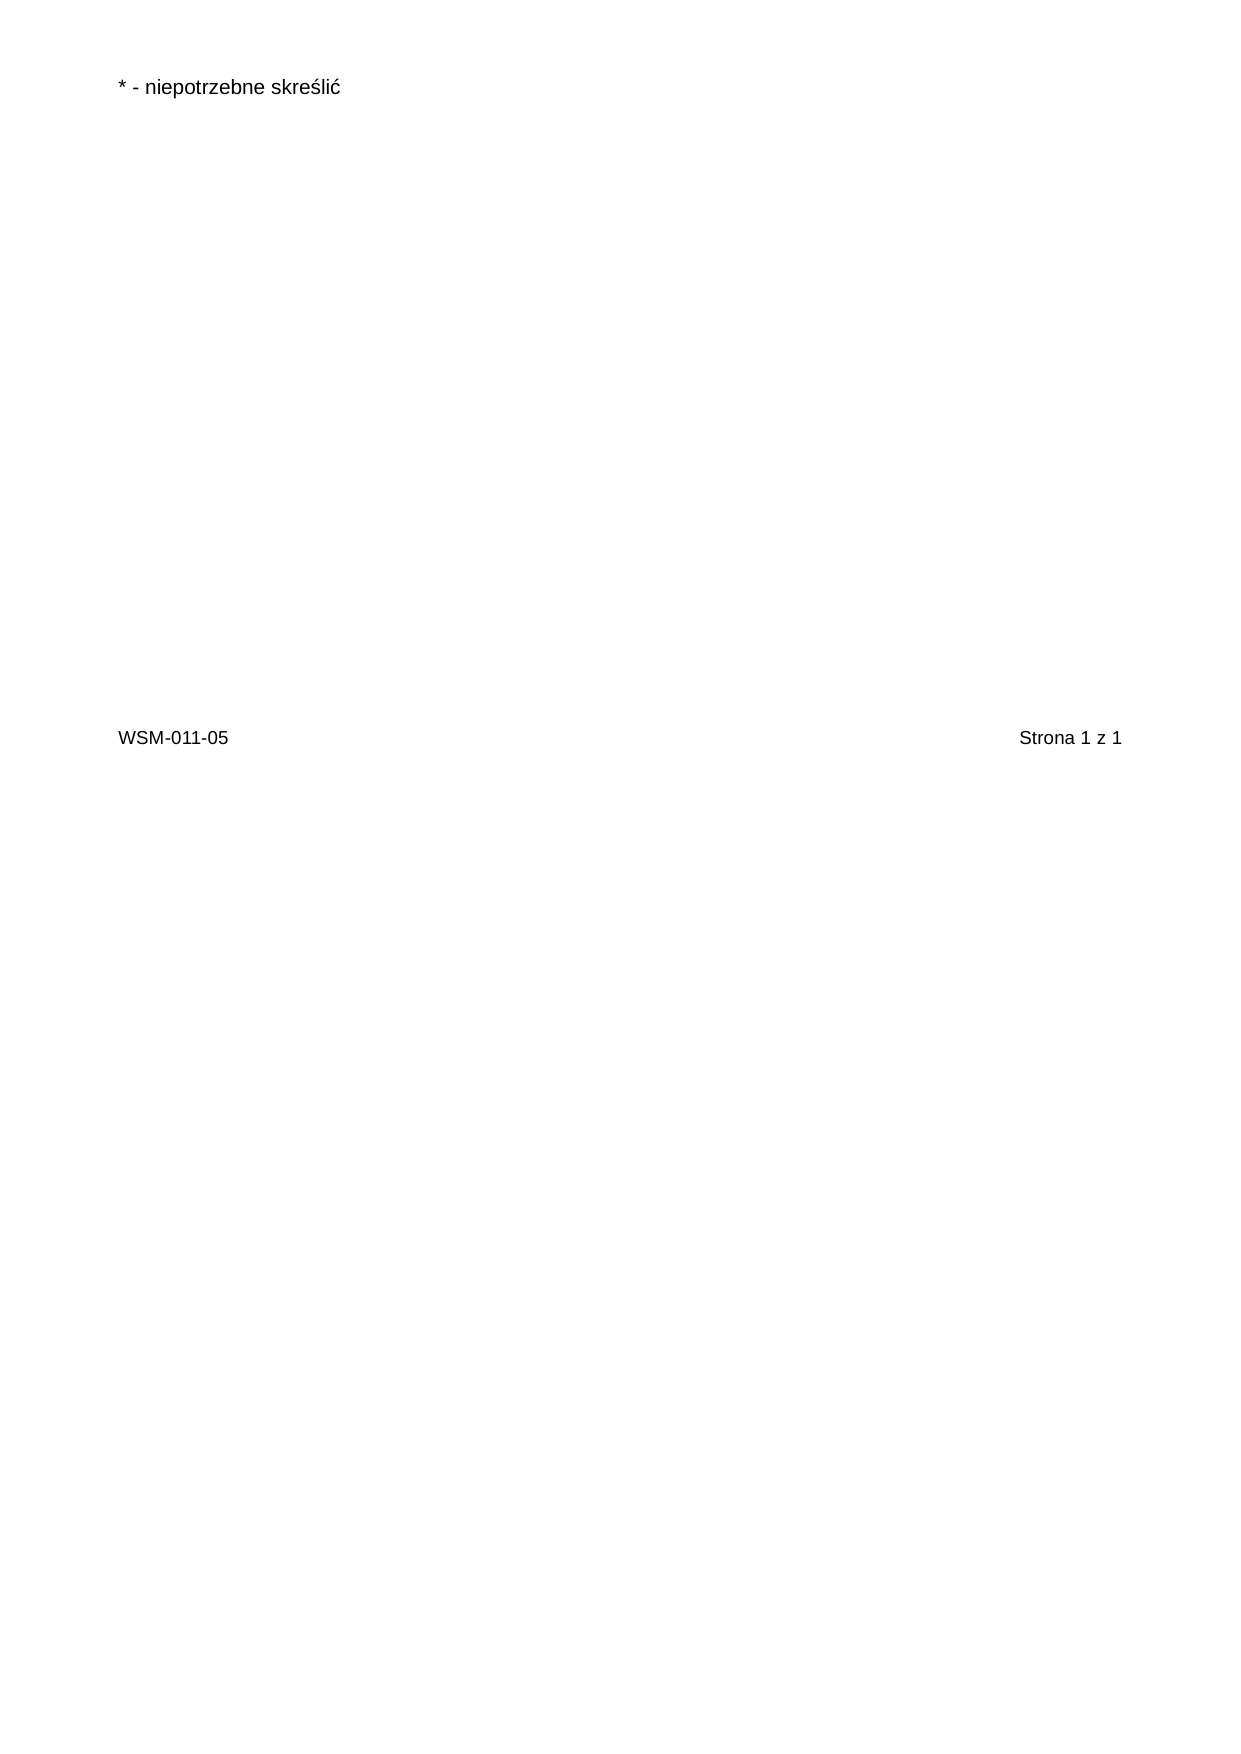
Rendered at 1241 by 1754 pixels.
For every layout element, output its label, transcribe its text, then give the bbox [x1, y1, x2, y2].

text * - niepotrzebne skreślić [118, 75, 1122, 99]
